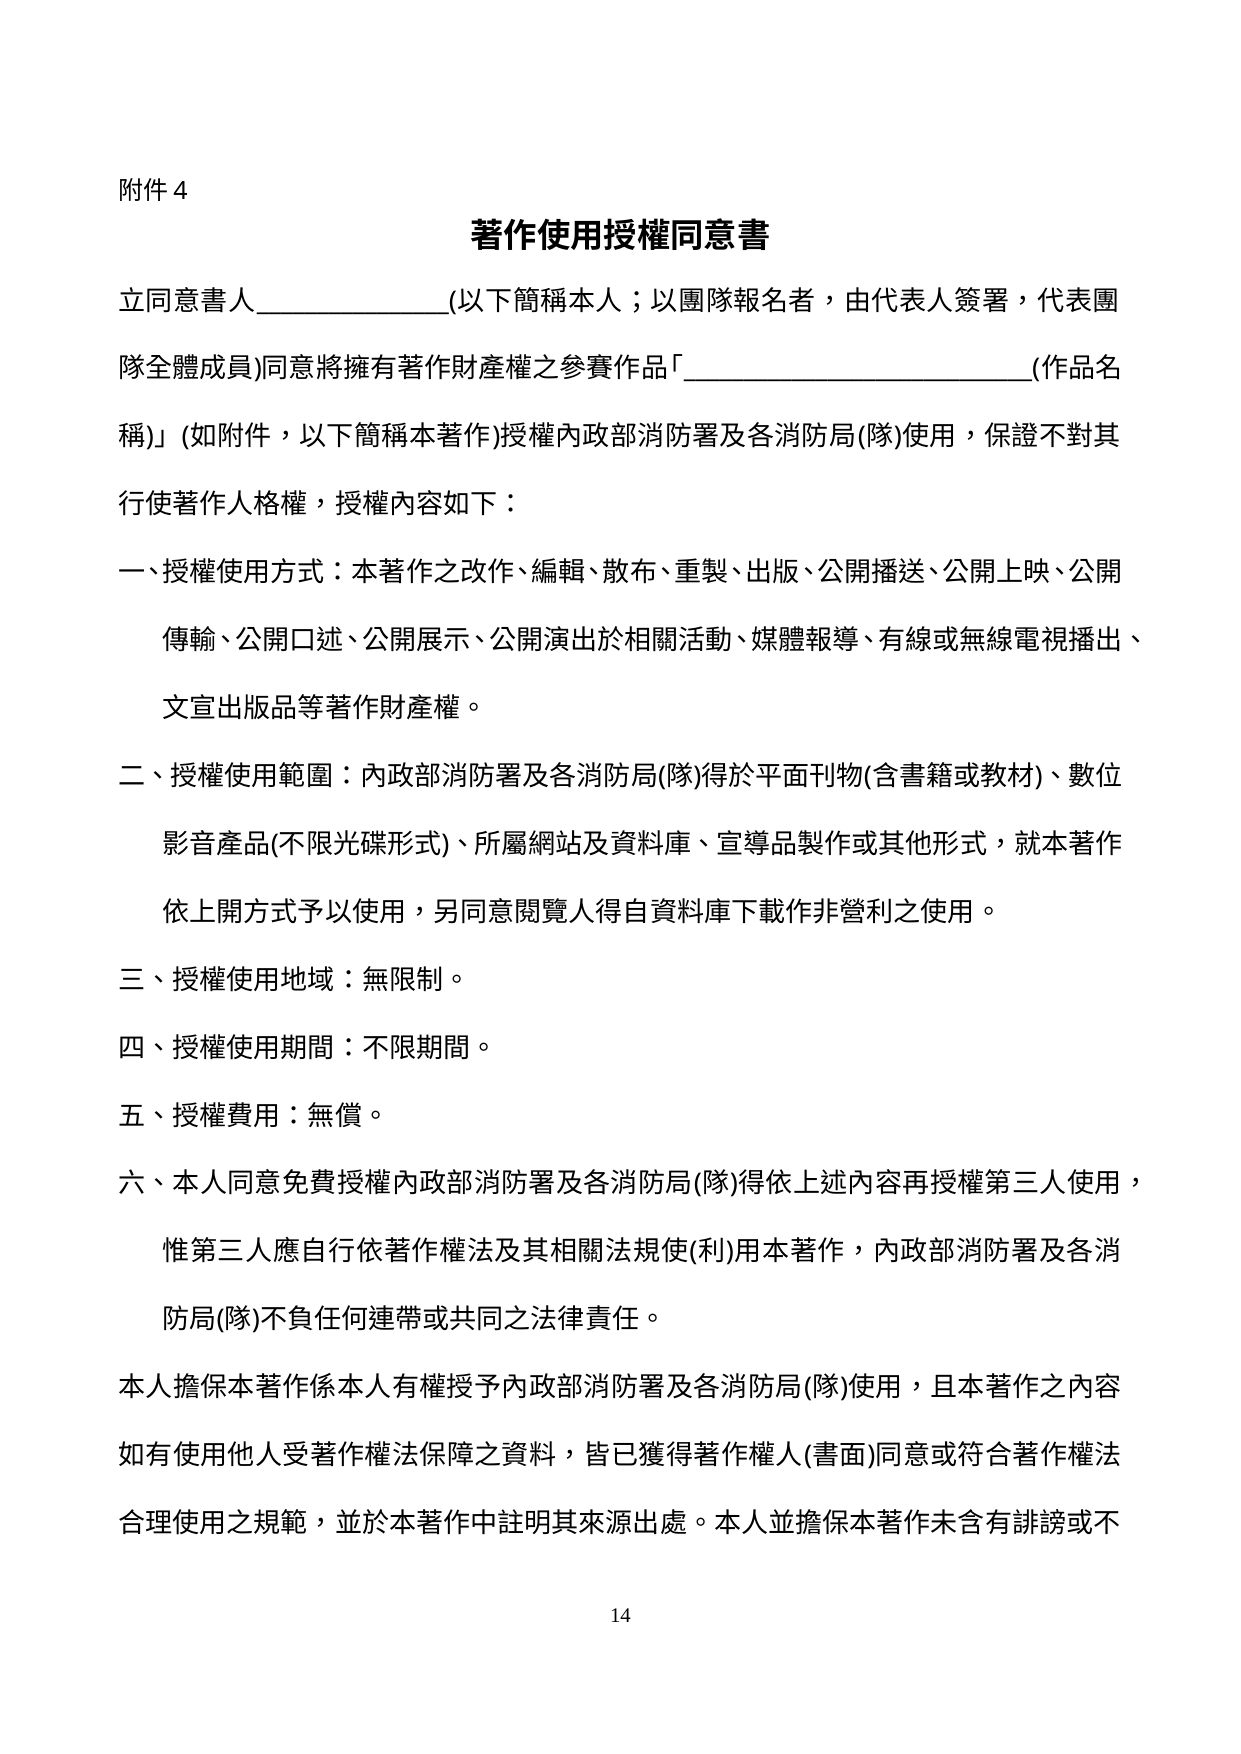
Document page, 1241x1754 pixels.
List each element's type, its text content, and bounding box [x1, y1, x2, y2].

text 本人擔保本著作係本人有權授予內政部消防署及各消防局(隊)使用，且本著作之內容如有使用他人受著作權法保障之資料，皆已獲得著作權人(書面)同意或符合著作權法合理使用之規範，並於本著作中註明其來源出處。本人並擔保本著作未含有誹謗或不 [118, 1351, 1122, 1554]
text 三、授權使用地域：無限制。 [118, 943, 1122, 1011]
text 五、授權費用：無償。 [118, 1079, 1122, 1147]
text 四、授權使用期間：不限期間。 [118, 1011, 1122, 1079]
text 二、授權使用範圍：內政部消防署及各消防局(隊)得於平面刊物(含書籍或教材)、數位影音產品(不限光碟形式)、所屬網站及資料庫、宣導品製作或其他形式，就本著作依上開方式予以使用，另同意閱覽人得自資料庫下載作非營利之使用。 [118, 739, 1122, 943]
text 立同意書人________________(以下簡稱本人；以團隊報名者，由代表人簽署，代表團隊全體成員)同意將擁有著作財產權之參賽作品「_____________________________(作品名稱)」(如附件，以下簡稱本著作)授權內政部消防署及各消防局(隊)使用，保證不對其行使著作人格權，授權內容如下： [118, 264, 1122, 536]
text 附件4 [118, 163, 1122, 209]
text 六、本人同意免費授權內政部消防署及各消防局(隊)得依上述內容再授權第三人使用，惟第三人應自行依著作權法及其相關法規使(利)用本著作，內政部消防署及各消防局(隊)不負任何連帶或共同之法律責任。 [118, 1147, 1122, 1351]
text 一、授權使用方式：本著作之改作、編輯、散布、重製、出版、公開播送、公開上映、公開傳輸、公開口述、公開展示、公開演出於相關活動、媒體報導、有線或無線電視播出、文宣出版品等著作財產權。 [118, 536, 1122, 739]
text 著作使用授權同意書 [118, 209, 1122, 257]
